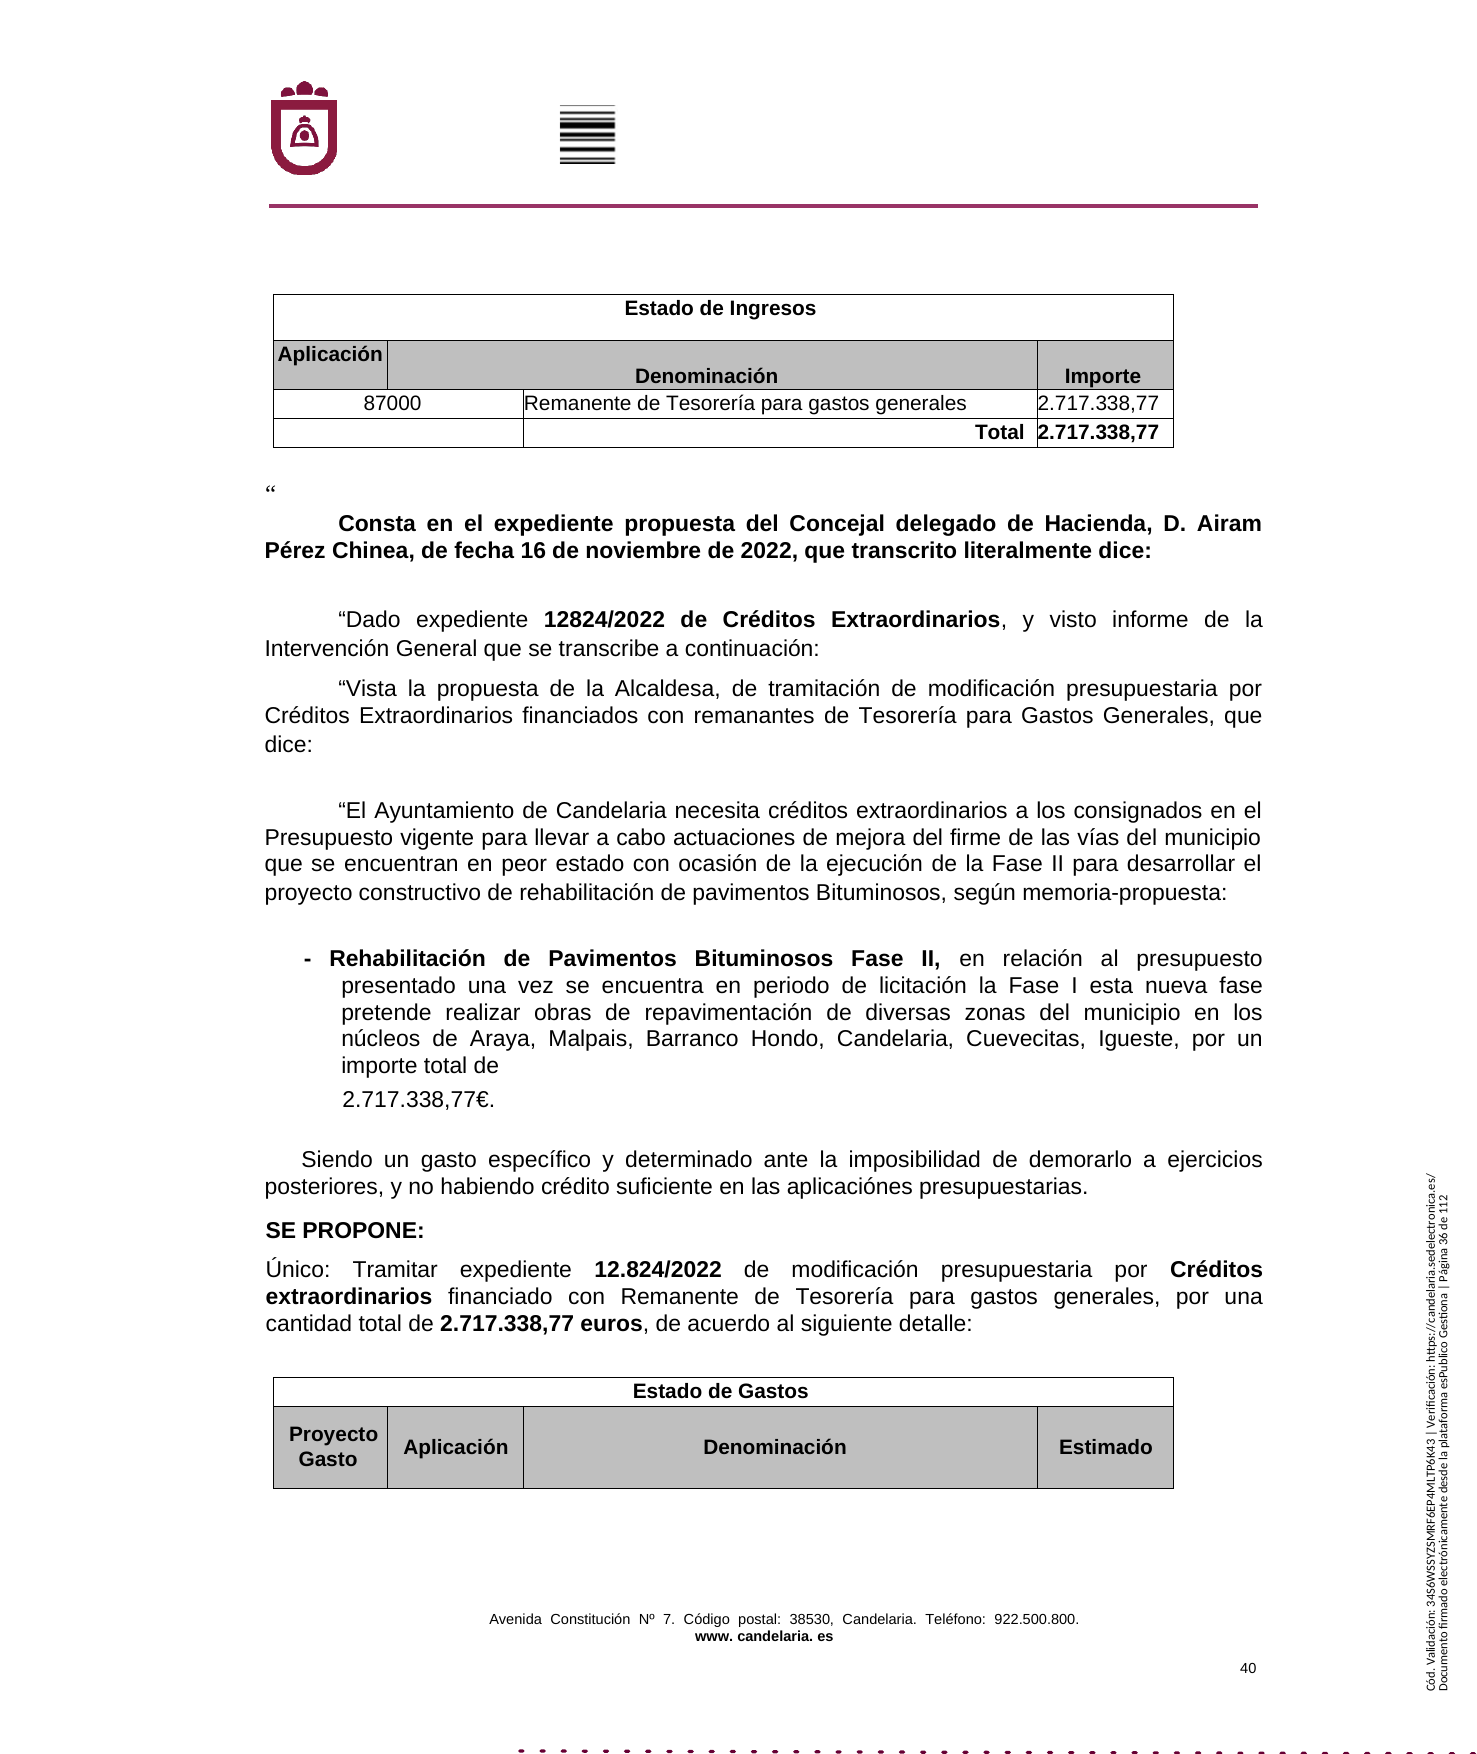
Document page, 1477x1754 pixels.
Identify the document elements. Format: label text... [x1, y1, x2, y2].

text Consta en el expediente propuesta del Concejal delegado de Hacienda, D. Airam Pérez Chinea, de fecha 16 de noviembre de 2022, que transcrito literalmente dice: [264, 510, 1263, 563]
table_cell 87000 [274, 390, 523, 418]
table_cell Denominación [524, 1407, 1037, 1488]
table_cell Aplicación [388, 1407, 523, 1488]
text “ [265, 479, 1269, 508]
table_cell [982, 295, 1173, 340]
table_cell [982, 341, 1037, 389]
text SE PROPONE: [265, 1215, 1263, 1244]
text “Vista la propuesta de la Alcaldesa, de tramitación de modificación presupuestaria por Créditos Extraordinarios financiados con remanantes de Tesorería para Gastos Generales, que dice: [264, 675, 1263, 758]
table_cell Aplicación [274, 341, 387, 389]
text 2.717.338,77€. [342, 1084, 1263, 1112]
text Único: Tramitar expediente 12.824/2022 de modificación presupuestaria por Créditos extraordinarios financiado con Remanente de Tesorería para gastos generales, por una cantidad total de 2.717.338,77 euros, de acuerdo al siguiente detalle: [265, 1256, 1263, 1337]
text “El Ayuntamiento de Candelaria necesita créditos extraordinarios a los consignados en el Presupuesto vigente para llevar a cabo actuaciones de mejora del firme de las vías del municipio que se encuentran en peor estado con ocasión de la ejecución de la Fase II para desarrollar el proyecto constructivo de rehabilitación de pavimentos Bituminosos, según memoria-propuesta: [264, 797, 1263, 906]
table_cell 2.717.338,77 [1038, 419, 1173, 447]
text - Rehabilitación de Pavimentos Bituminosos Fase II, en relación al presupuesto presentado una vez se encuentra en periodo de licitación la Fase I esta nueva fase pretende realizar obras de repavimentación de diversas zonas del municipio en los núcleos de Araya, Malpais, Barranco Hondo, Candelaria, Cuevecitas, Igueste, por un importe total de [303, 945, 1263, 1079]
table_cell 2.717.338,77 [1038, 390, 1173, 418]
table_cell Estimado [1038, 1407, 1173, 1488]
table_cell Proyecto Gasto [274, 1407, 387, 1488]
table_cell Remanente de Tesorería para gastos generales [524, 390, 1037, 418]
table_cell Importe [1038, 341, 1173, 389]
text “Dado expediente 12824/2022 de Créditos Extraordinarios, y visto informe de la Intervención General que se transcribe a continuación: [264, 606, 1263, 662]
table_cell [274, 295, 387, 340]
table_cell Estado de Ingresos [387, 295, 982, 340]
table_cell [274, 419, 523, 447]
text Siendo un gasto específico y determinado ante la imposibilidad de demorarlo a ejercicios posteriores, y no habiendo crédito suficiente en las aplicaciónes presupuestarias. [264, 1146, 1263, 1199]
table_cell Denominación [388, 341, 982, 389]
table_cell Total [524, 419, 1037, 447]
table_header Estado de Gastos [274, 1378, 1173, 1406]
